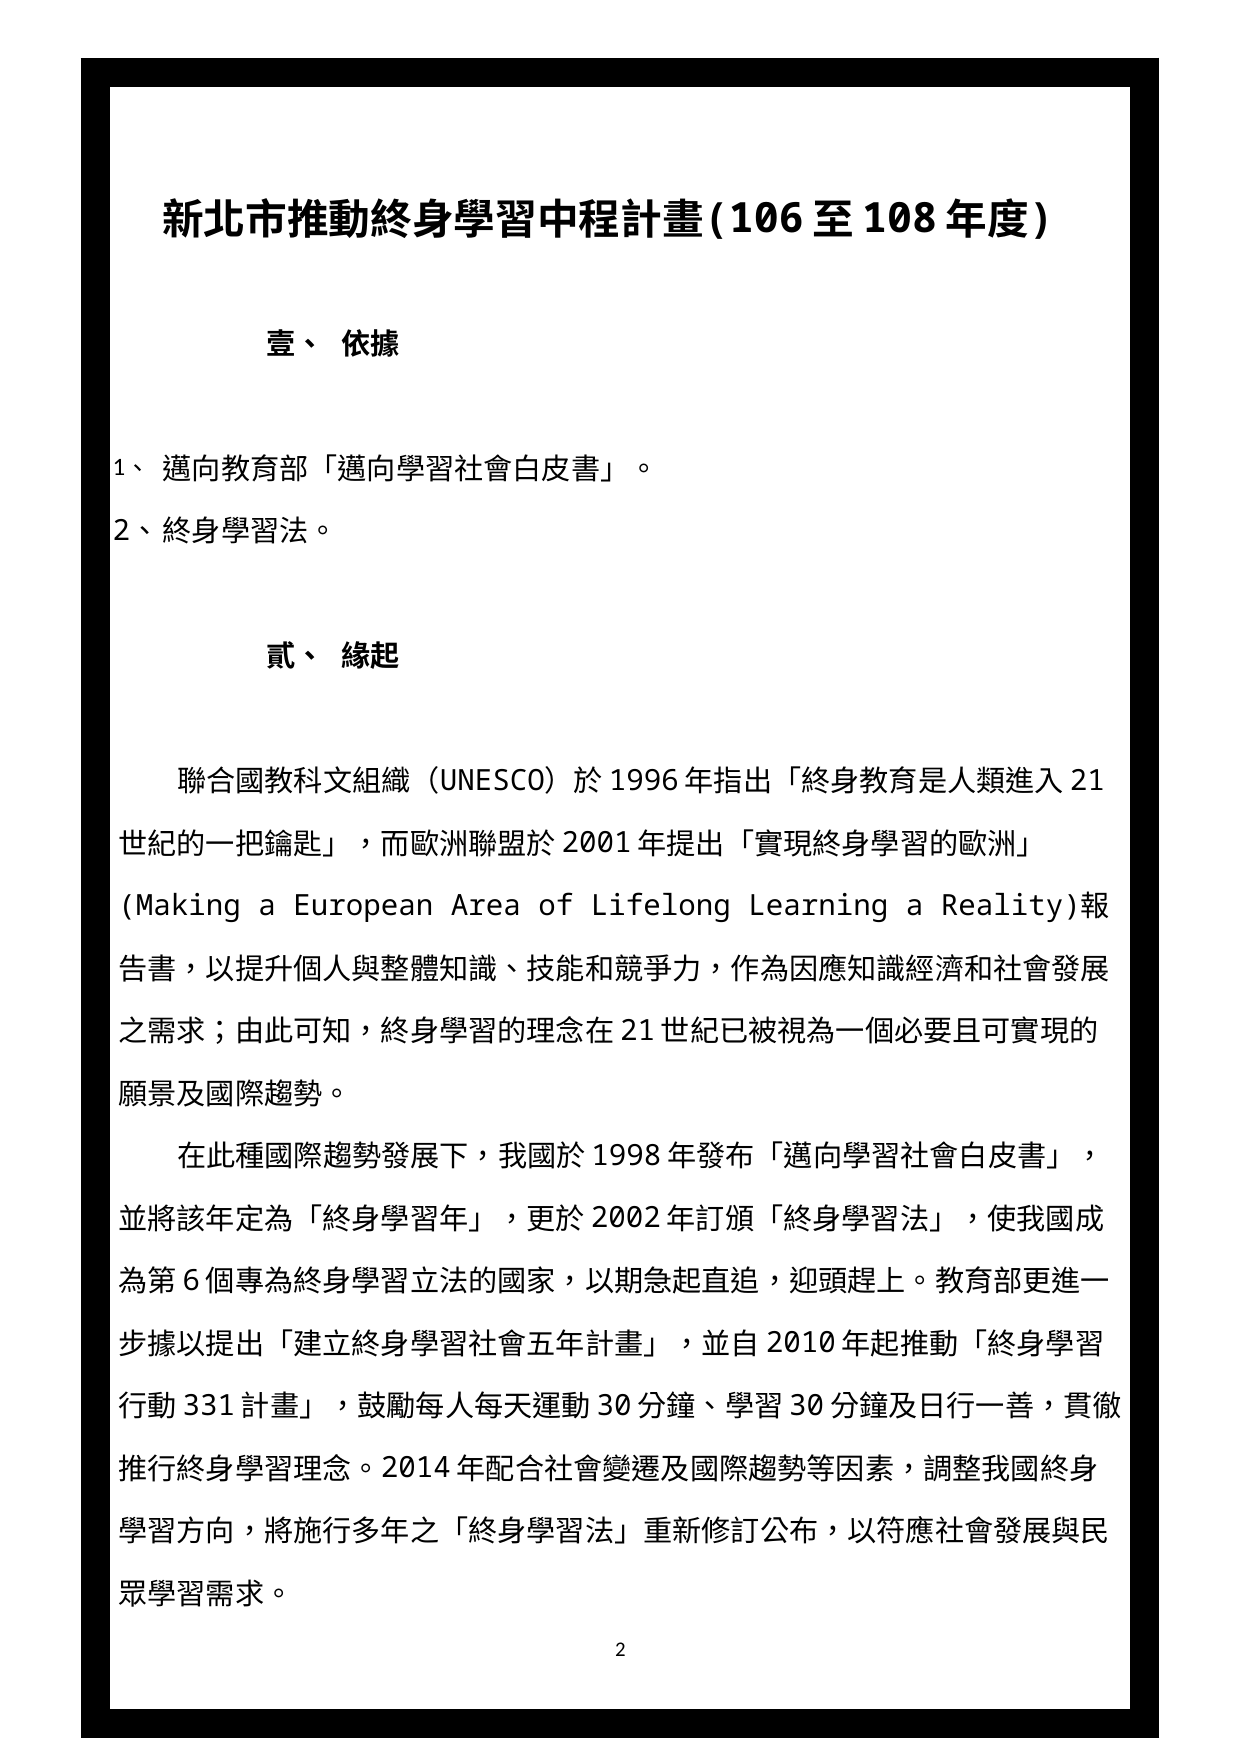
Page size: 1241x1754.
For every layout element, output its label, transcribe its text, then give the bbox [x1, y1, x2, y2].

text 新北市推動終身學習中程計畫(106至108年度) [118, 175, 1122, 237]
list 緣起 [266, 612, 1122, 675]
list 邁向教育部「邁向學習社會白皮書」。 [112, 425, 1122, 487]
text 聯合國教科文組織（UNESCO）於1996年指出「終身教育是人類進入21世紀的一把鑰匙」，而歐洲聯盟於2001年提出「實現終身學習的歐洲」(Making a European Area of Lifelong Learning a Reality)報告書，以提升個人與整體知識、技能和競爭力，作為因應知識經濟和社會發展之需求；由此可知，終身學習的理念在21世紀已被視為一個必要且可實現的願景及國際趨勢。 [118, 737, 1122, 1112]
text 在此種國際趨勢發展下，我國於1998年發布「邁向學習社會白皮書」，並將該年定為「終身學習年」，更於2002年訂頒「終身學習法」，使我國成為第6個專為終身學習立法的國家，以期急起直追，迎頭趕上。教育部更進一步據以提出「建立終身學習社會五年計畫」，並自2010年起推動「終身學習行動331計畫」，鼓勵每人每天運動30分鐘、學習30分鐘及日行一善，貫徹推行終身學習理念。2014年配合社會變遷及國際趨勢等因素，調整我國終身學習方向，將施行多年之「終身學習法」重新修訂公布，以符應社會發展與民眾學習需求。 [118, 1112, 1122, 1612]
list 依據 [266, 300, 1122, 362]
list 終身學習法。 [112, 487, 1122, 550]
